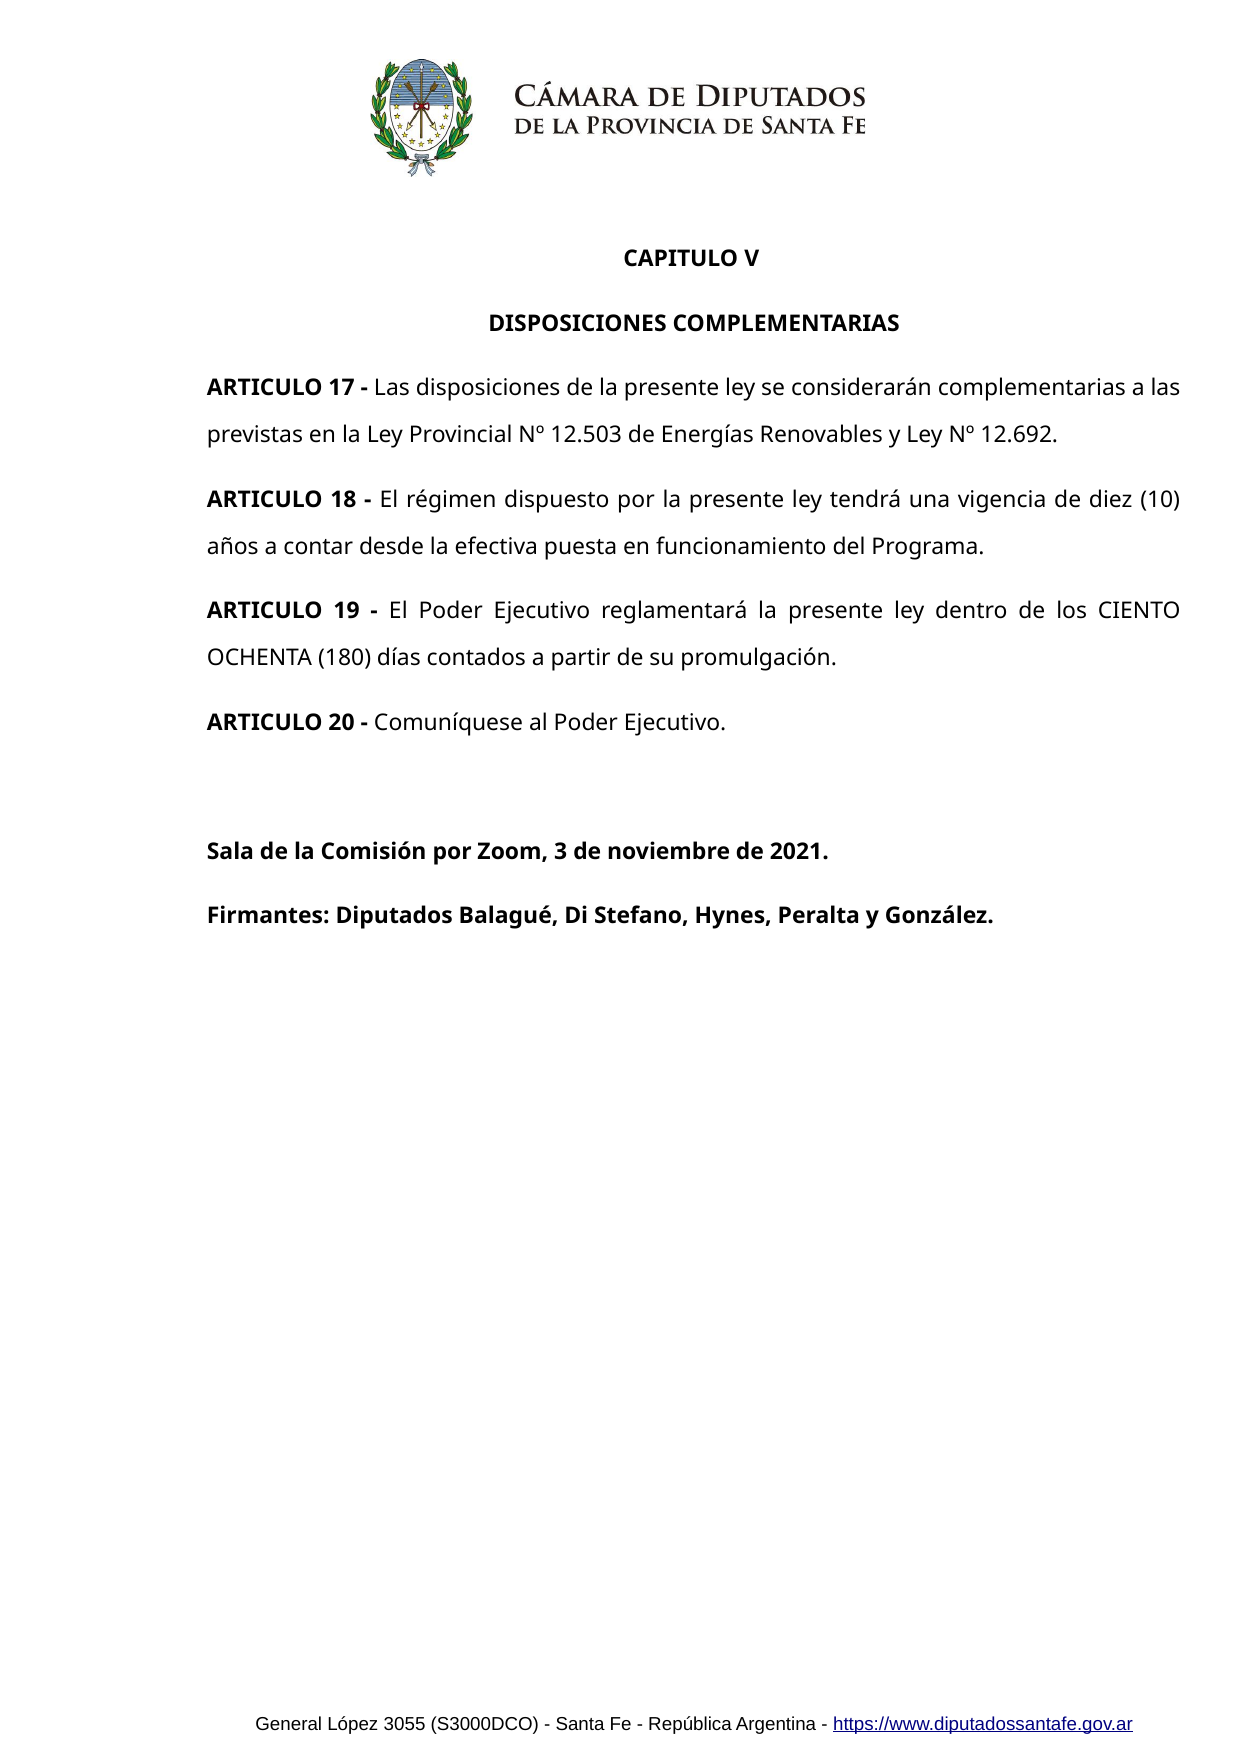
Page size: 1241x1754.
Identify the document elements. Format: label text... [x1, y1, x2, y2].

text Sala de la Comisión por Zoom, 3 de noviembre de 2021. [207, 835, 1181, 866]
picture [370, 59, 866, 181]
text DISPOSICIONES COMPLEMENTARIAS [207, 307, 1181, 338]
text ARTICULO 19 - El Poder Ejecutivo reglamentará la presente ley dentro de los CIENTO OCHENTA (180) días contados a partir de su promulgación. [207, 594, 1181, 672]
text Firmantes: Diputados Balagué, Di Stefano, Hynes, Peralta y González. [207, 899, 1181, 931]
text ARTICULO 18 - El régimen dispuesto por la presente ley tendrá una vigencia de diez (10) años a contar desde la efectiva puesta en funcionamiento del Programa. [207, 483, 1181, 561]
text ARTICULO 20 - Comuníquese al Poder Ejecutivo. [207, 706, 1181, 737]
text CAPITULO V [207, 242, 1181, 273]
text ARTICULO 17 - Las disposiciones de la presente ley se considerarán complementarias a las previstas en la Ley Provincial Nº 12.503 de Energías Renovables y Ley Nº 12.692. [207, 371, 1181, 449]
